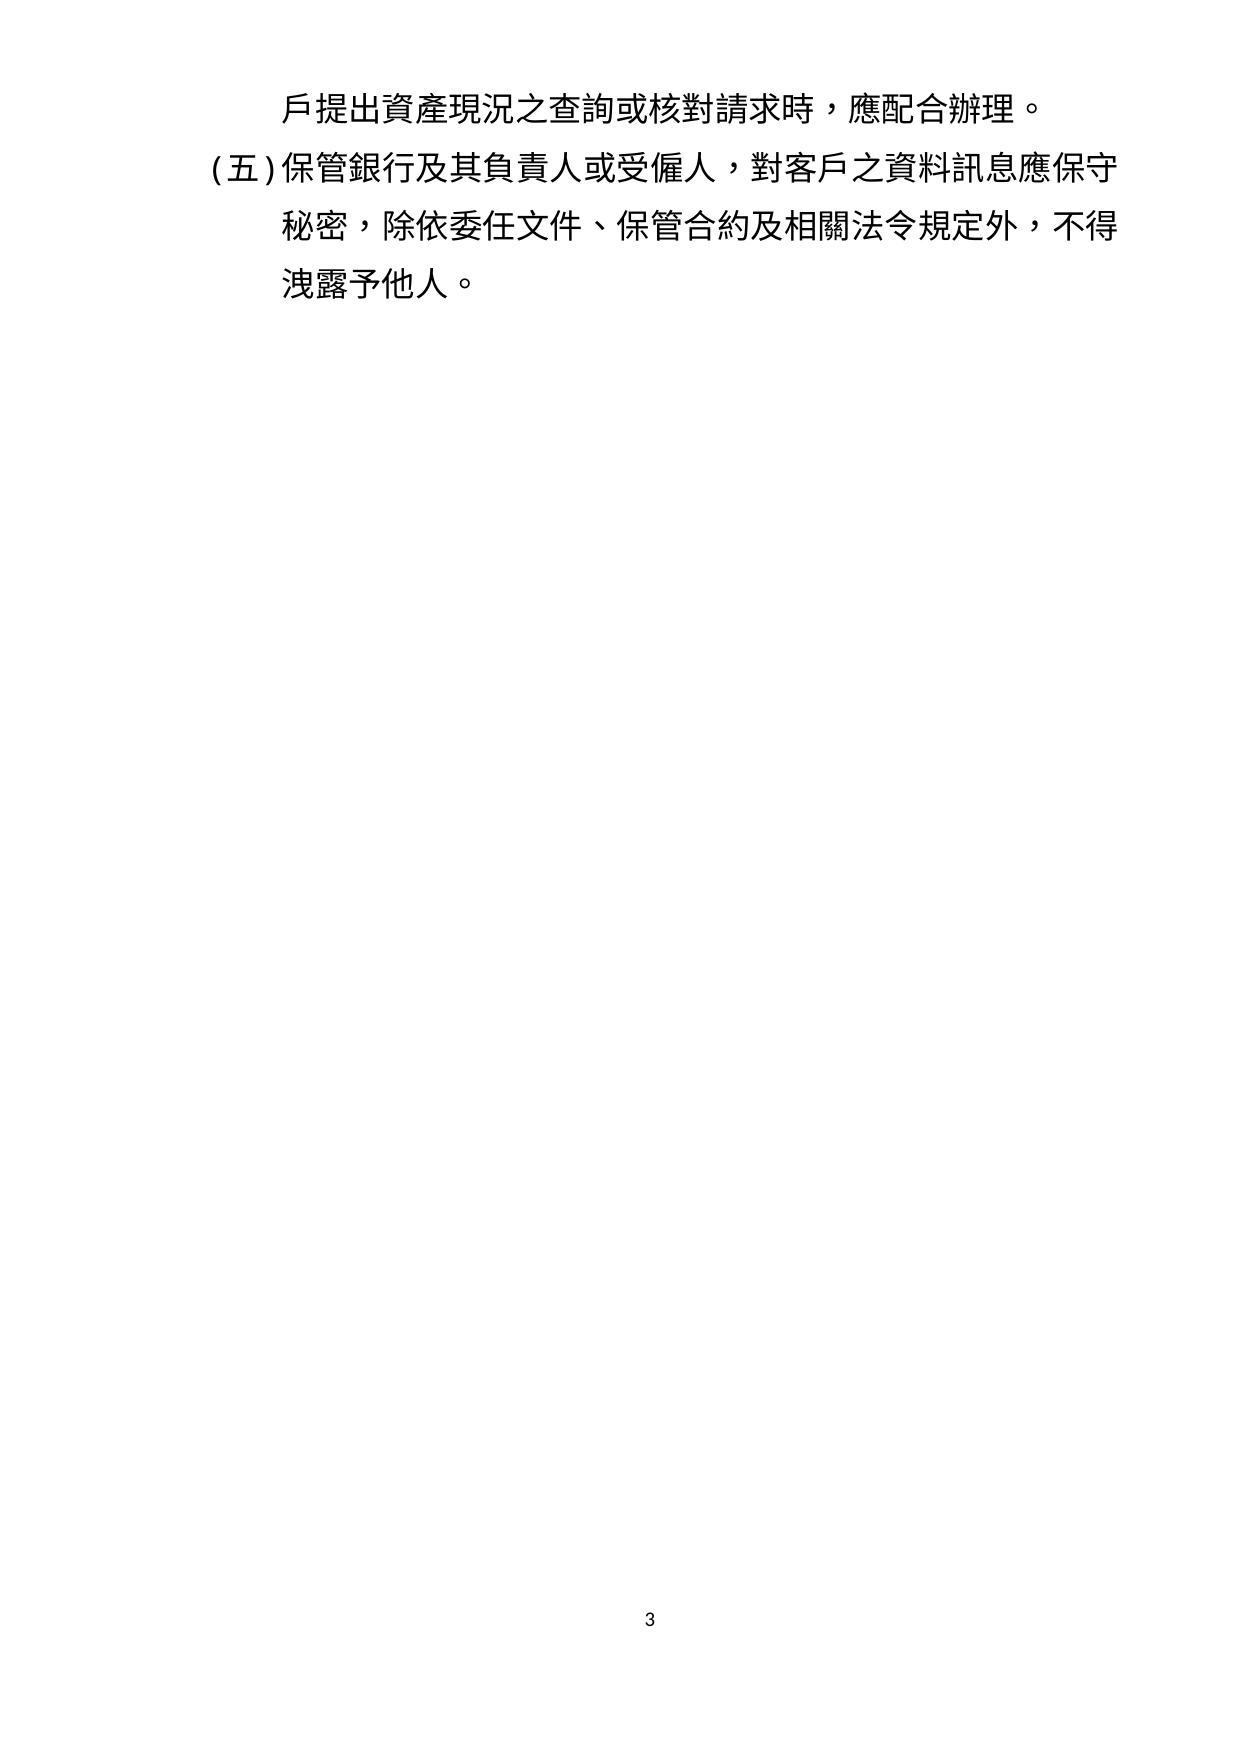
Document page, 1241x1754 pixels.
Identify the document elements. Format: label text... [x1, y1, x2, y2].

list 戶提出資產現況之查詢或核對請求時，應配合辦理。 [206, 75, 1122, 133]
list 保管銀行及其負責人或受僱人，對客戶之資料訊息應保守秘密，除依委任文件、保管合約及相關法令規定外，不得洩露予他人。 [206, 133, 1122, 308]
